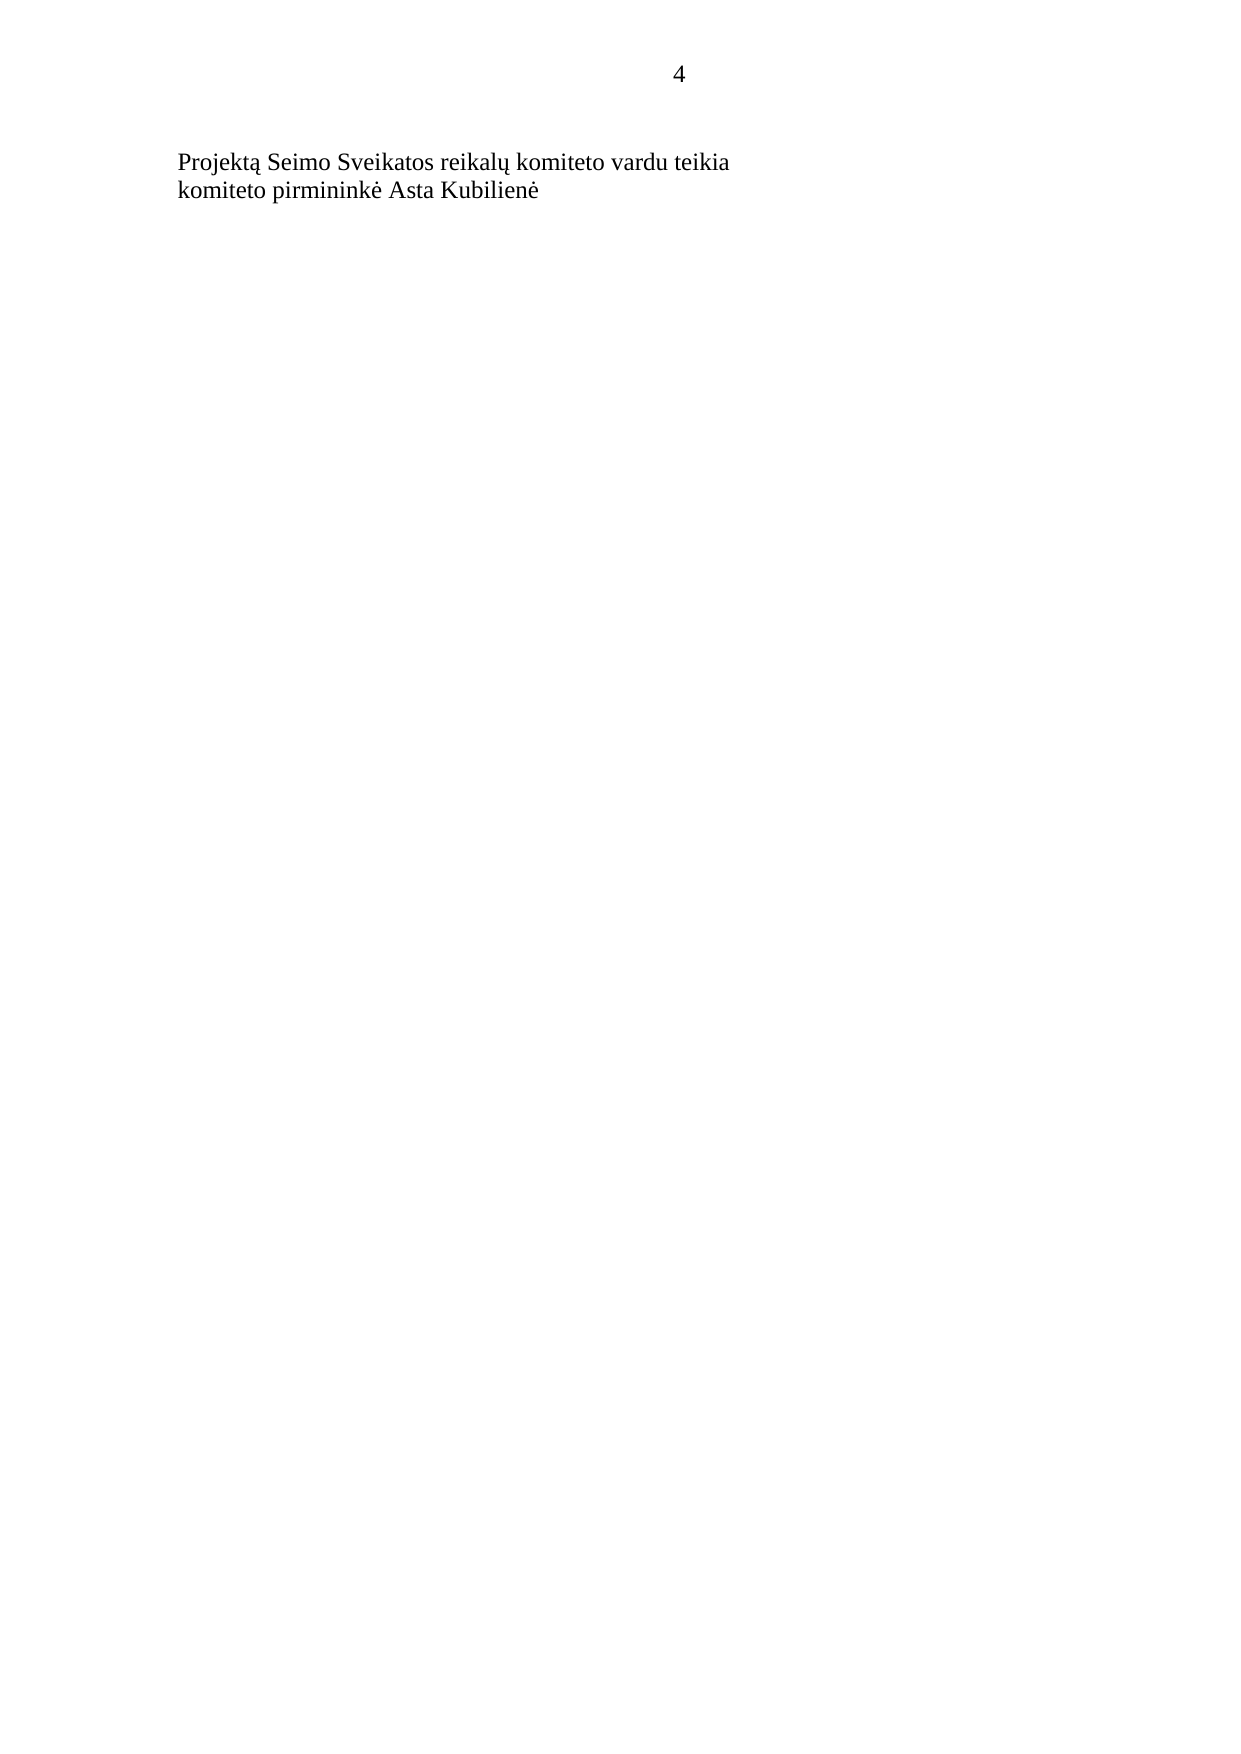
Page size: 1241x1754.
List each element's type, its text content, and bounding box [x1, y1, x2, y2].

text Projektą Seimo Sveikatos reikalų komiteto vardu teikia [177, 147, 1181, 176]
text komiteto pirmininkė Asta Kubilienė [177, 176, 1181, 204]
